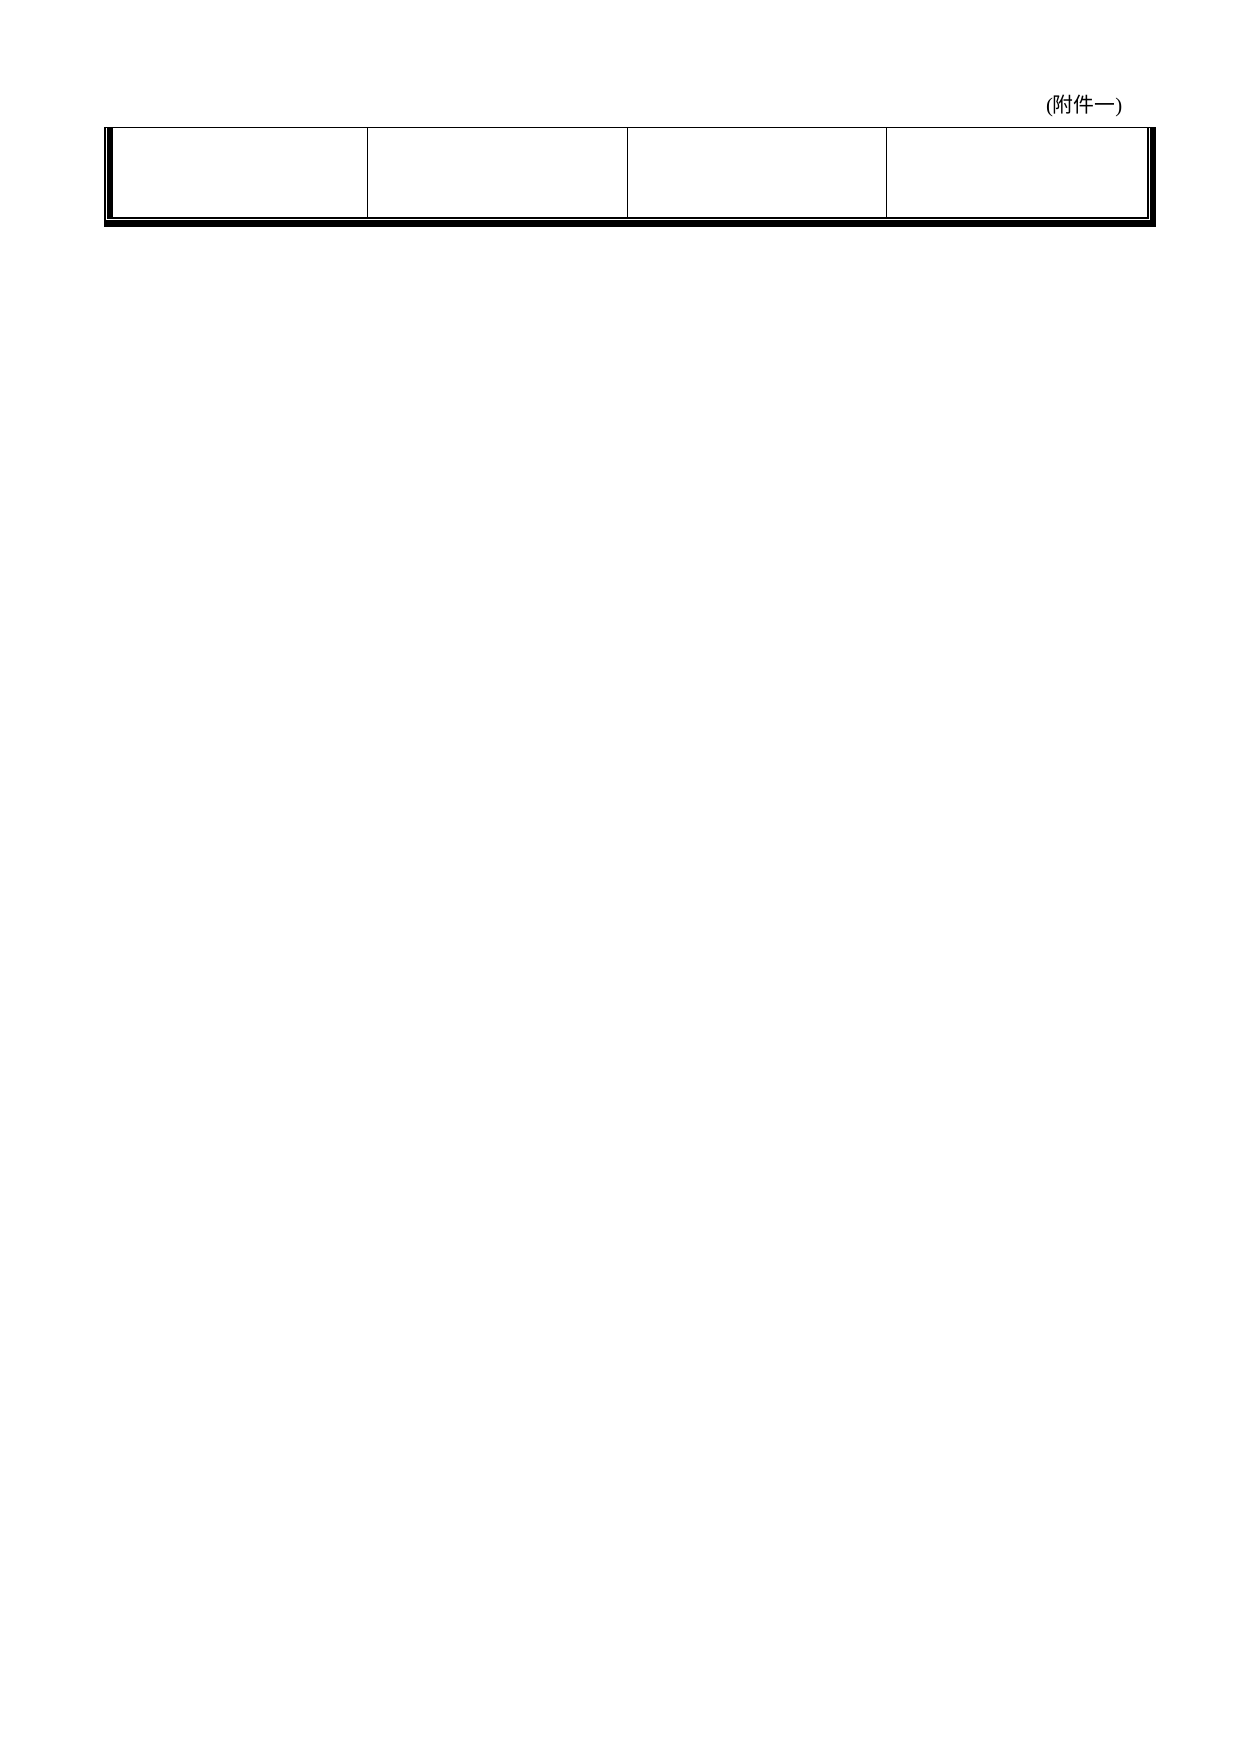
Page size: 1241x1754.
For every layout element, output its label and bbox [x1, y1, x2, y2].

table_cell [113, 128, 367, 217]
table_cell [628, 128, 886, 217]
table_cell [368, 128, 627, 217]
table_cell [887, 128, 1147, 217]
